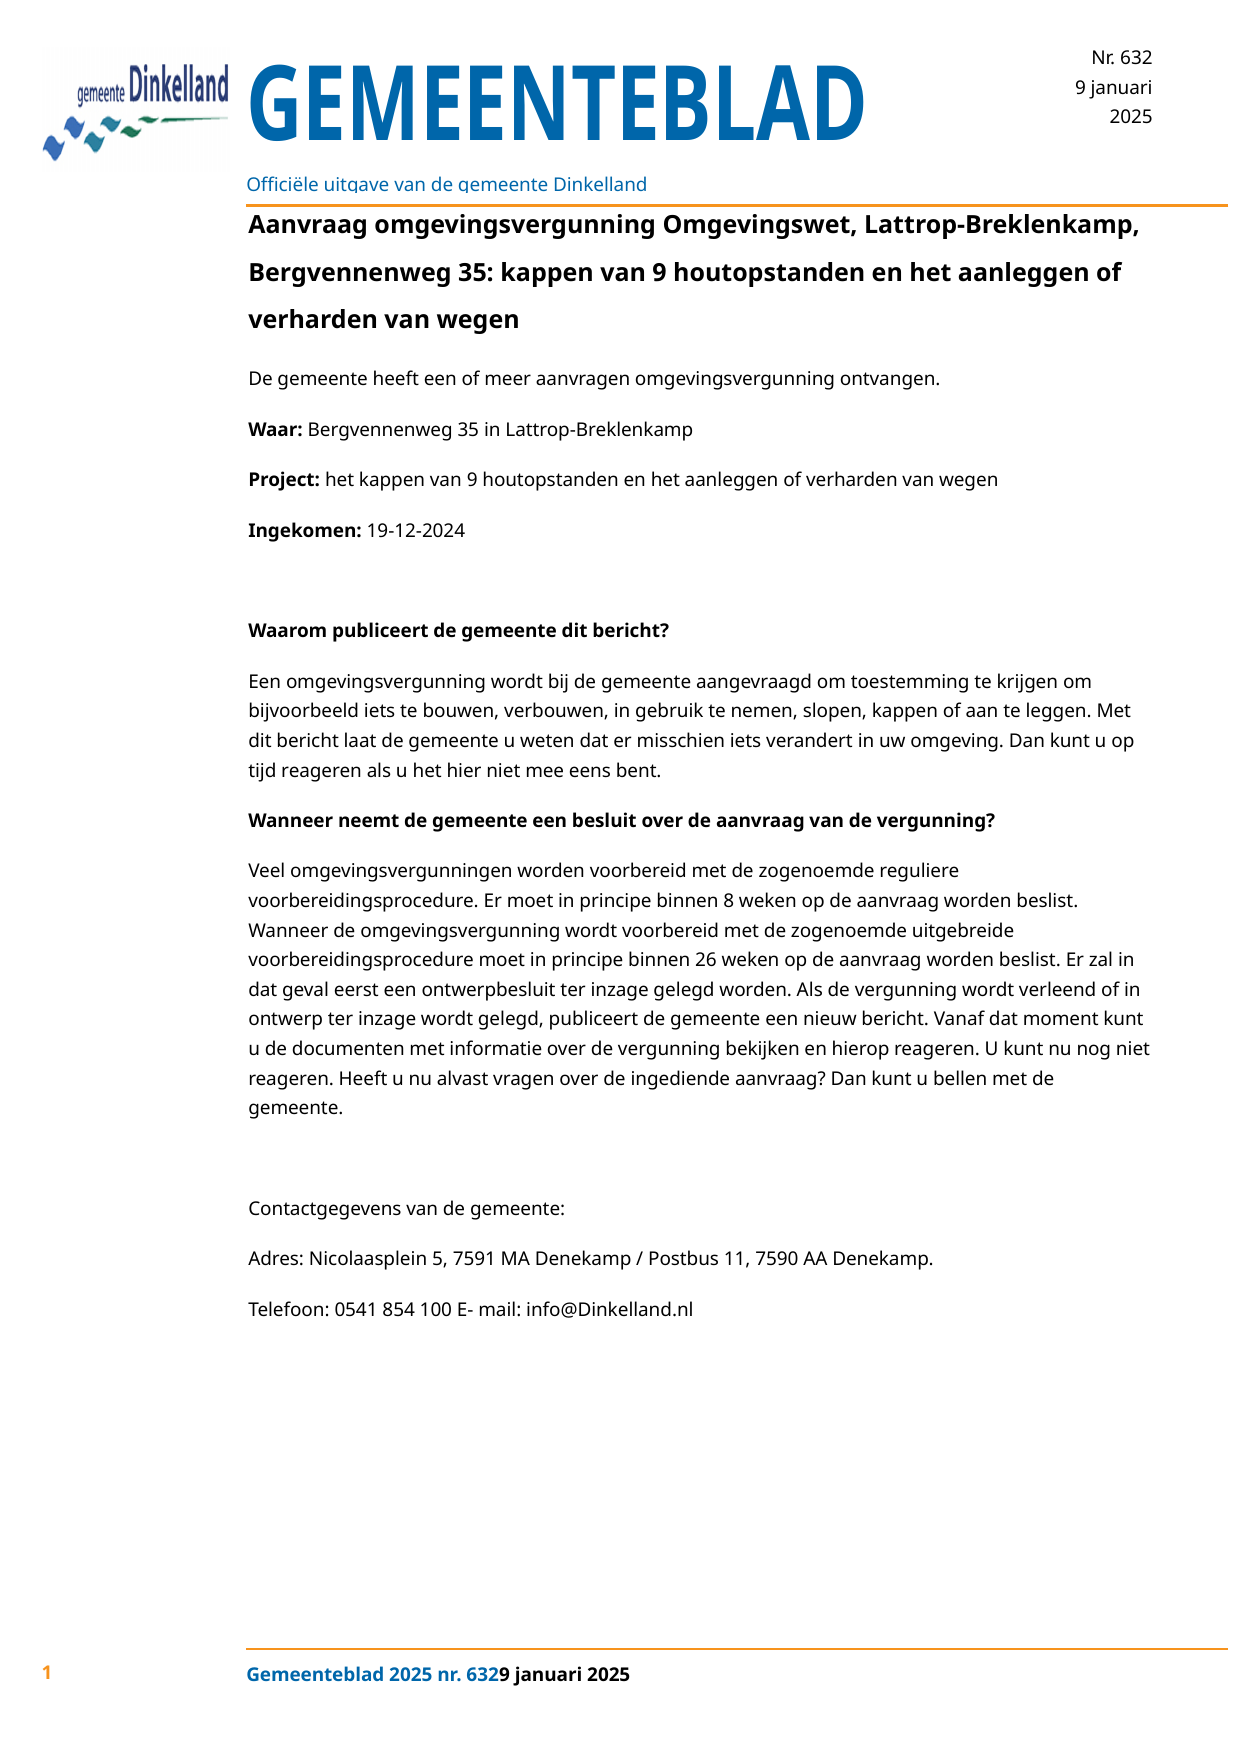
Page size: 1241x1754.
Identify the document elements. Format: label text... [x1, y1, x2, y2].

text De gemeente heeft een of meer aanvragen omgevingsvergunning ontvangen. [248, 366, 1152, 391]
text Waarom publiceert de gemeente dit bericht? [248, 618, 1152, 643]
text Wanneer neemt de gemeente een besluit over de aanvraag van de vergunning? [248, 807, 1152, 833]
text Contactgegevens van de gemeente: [248, 1195, 1152, 1221]
text Waar: Bergvennenweg 35 in Lattrop-Breklenkamp [248, 416, 1152, 442]
text Veel omgevingsvergunningen worden voorbereid met de zogenoemde reguliere voorbereidingsprocedure. Er moet in principe binnen 8 weken op de aanvraag worden beslist. Wanneer de omgevingsvergunning wordt voorbereid met de zogenoemde uitgebreide voorbereidingsprocedure moet in principe binnen 26 weken op de aanvraag worden beslist. Er zal in dat geval eerst een ontwerpbesluit ter inzage gelegd worden. Als de vergunning wordt verleend of in ontwerp ter inzage wordt gelegd, publiceert de gemeente een nieuw bericht. Vanaf dat moment kunt u de documenten met informatie over de vergunning bekijken en hierop reageren. U kunt nu nog niet reageren. Heeft u nu alvast vragen over de ingediende aanvraag? Dan kunt u bellen met de gemeente. [248, 858, 1152, 1120]
picture [41, 47, 231, 172]
text Telefoon: 0541 854 100 E- mail: info@Dinkelland.nl [248, 1296, 1152, 1322]
text Een omgevingsvergunning wordt bij de gemeente aangevraagd om toestemming te krijgen om bijvoorbeeld iets te bouwen, verbouwen, in gebruik te nemen, slopen, kappen of aan te leggen. Met dit bericht laat de gemeente u weten dat er misschien iets verandert in uw omgeving. Dan kunt u op tijd reageren als u het hier niet mee eens bent. [248, 668, 1152, 782]
text Aanvraag omgevingsvergunning Omgevingswet, Lattrop-Breklenkamp, Bergvennenweg 35: kappen van 9 houtopstanden en het aanleggen of verharden van wegen [248, 207, 1152, 336]
text Adres: Nicolaasplein 5, 7591 MA Denekamp / Postbus 11, 7590 AA Denekamp. [248, 1246, 1152, 1271]
text Ingekomen: 19-12-2024 [248, 517, 1152, 542]
text Project: het kappen van 9 houtopstanden en het aanleggen of verharden van wegen [248, 466, 1152, 492]
